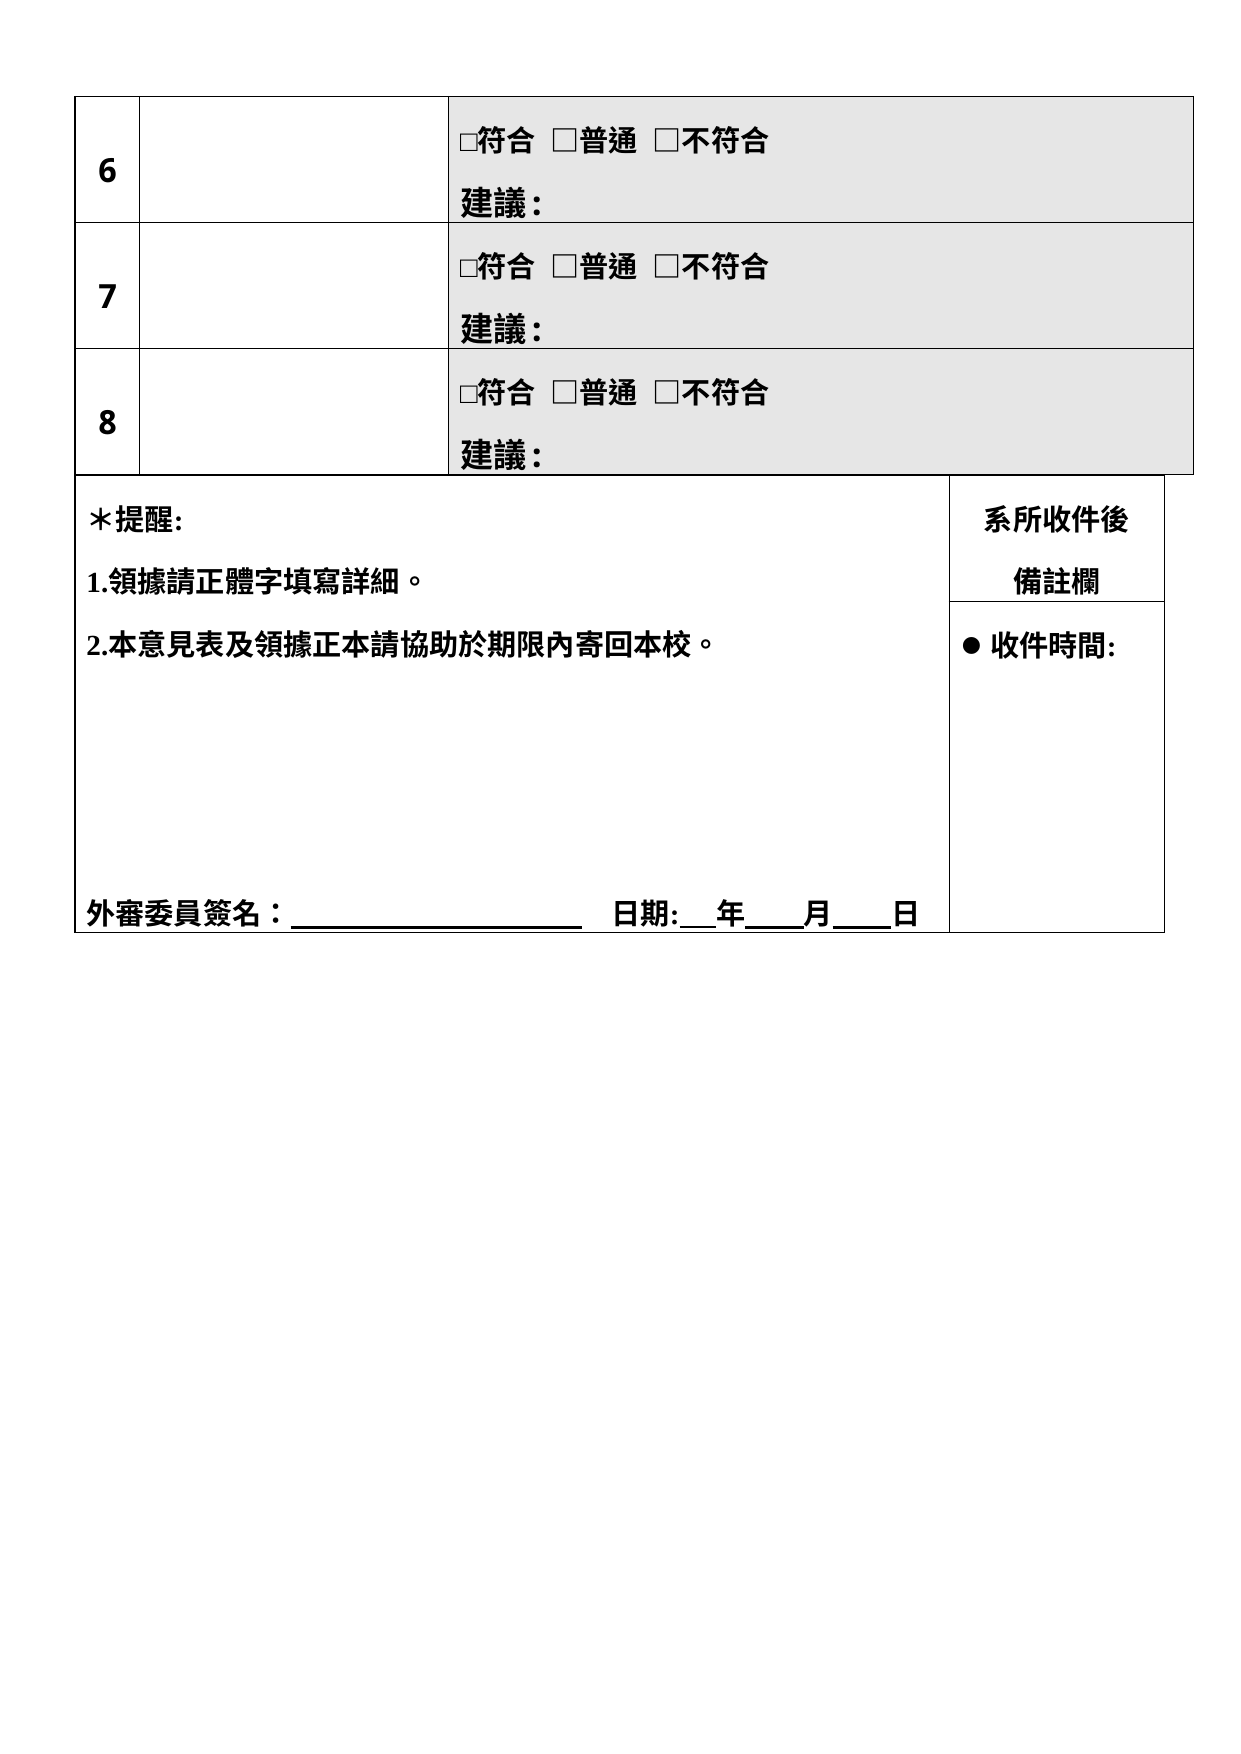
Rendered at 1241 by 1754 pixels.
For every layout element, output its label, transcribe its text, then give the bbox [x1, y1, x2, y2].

table_cell [140, 223, 448, 348]
table_cell 收件時間: [950, 602, 1164, 932]
table_cell 7 [76, 223, 139, 348]
table_cell 8 [76, 349, 139, 474]
table_cell [140, 349, 448, 474]
table_cell [140, 97, 448, 222]
table_header ＊提醒: 1.領據請正體字填寫詳細。 2.本意見表及領據正本請協助於期限內寄回本校。 外審委員簽名： 日期: 年 月 日 [76, 476, 949, 932]
table_cell □符合 □普通 □不符合 建議: [449, 349, 1193, 474]
table_cell 6 [76, 97, 139, 222]
table_cell □符合 □普通 □不符合 建議: [449, 223, 1193, 348]
table_header 系所收件後 備註欄 [950, 476, 1164, 601]
table_cell □符合 □普通 □不符合 建議: [449, 97, 1193, 222]
